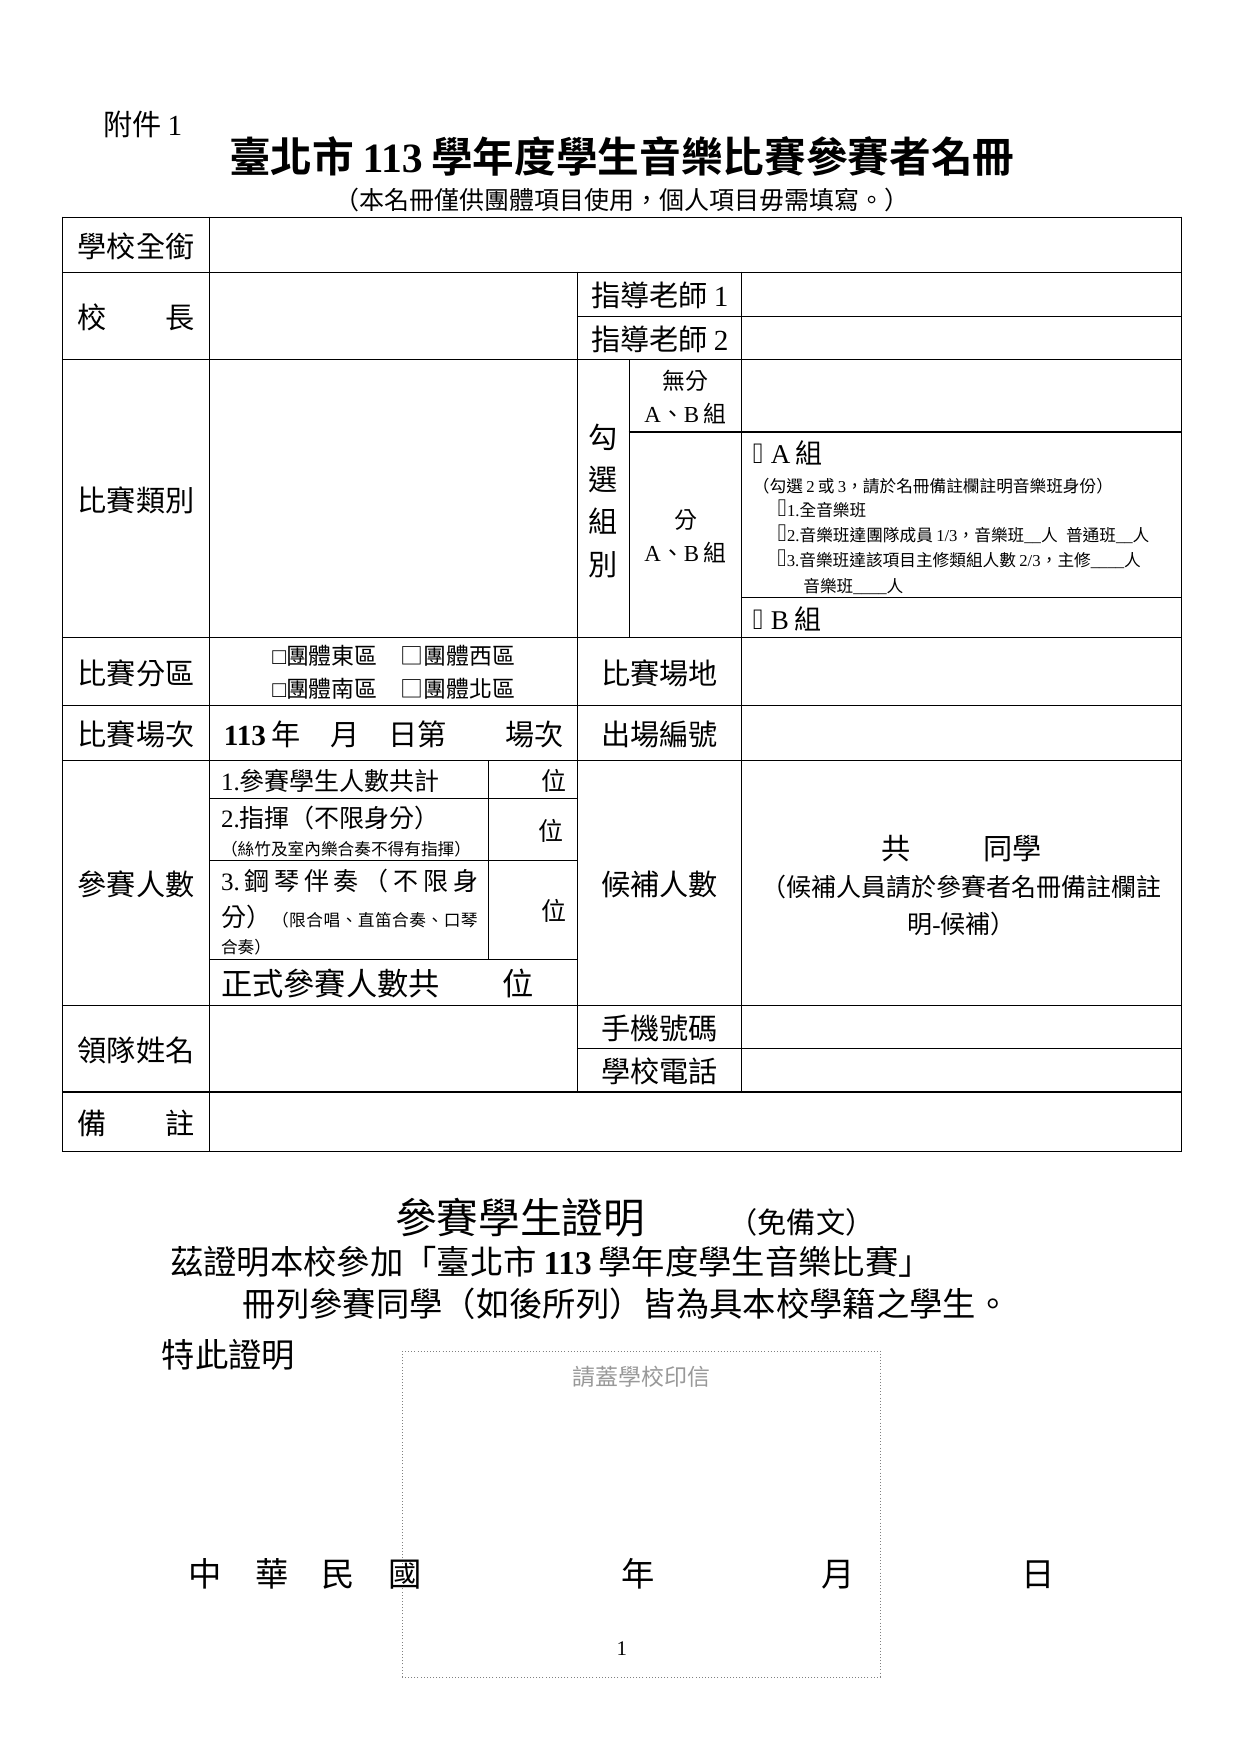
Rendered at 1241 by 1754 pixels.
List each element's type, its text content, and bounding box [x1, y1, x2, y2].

table_cell 比賽場次 [63, 706, 209, 760]
table_cell 校 長 [63, 273, 209, 359]
table_cell 勾選組別 [578, 360, 629, 637]
text （本名冊僅供團體項目使用，個人項目毋需填寫。） [103, 180, 1140, 217]
table_cell [742, 317, 1181, 359]
text 中 華 民 國 年 月 日 [881, 1531, 1140, 1593]
table_cell [742, 638, 1181, 704]
table_cell 手機號碼 [578, 1006, 741, 1048]
table_cell 學校電話 [578, 1049, 741, 1091]
table_cell [742, 1006, 1181, 1048]
text 參賽學生證明 （免備文） [103, 1200, 1140, 1241]
table_cell 無分A、B組 [630, 360, 741, 431]
table_cell [742, 360, 1181, 431]
table_cell 參賽人數 [63, 761, 209, 1005]
text 臺北市113學年度學生音樂比賽參賽者名冊 [103, 143, 1140, 180]
table_header 學校全銜 [63, 218, 209, 272]
table_cell 113年 月 日第 場次 [210, 706, 577, 760]
table_cell 1.參賽學生人數共計 [210, 761, 488, 798]
table_cell 比賽分區 [63, 638, 209, 704]
table_cell  B組 [742, 598, 1181, 637]
table_cell 3.鋼琴伴奏（不限身分）（限合唱、直笛合奏、口琴合奏） [210, 861, 488, 958]
table_cell  A組 （勾選2或3，請於名冊備註欄註明音樂班身份） 1.全音樂班 2.音樂班達團隊成員1/3，音樂班__人 普通班__人 3.音樂班達該項目主修類組人數2/3，主修____人 音樂班____人 [742, 433, 1181, 597]
table_cell 出場編號 [578, 706, 741, 760]
table_header [210, 218, 1181, 272]
table_cell 位 [489, 799, 577, 860]
table_cell 正式參賽人數共 位 [210, 960, 577, 1005]
text 茲證明本校參加「臺北市113學年度學生音樂比賽」 [103, 1241, 1140, 1283]
table_cell 比賽場地 [578, 638, 741, 704]
text 附件1 [103, 105, 1140, 143]
table_cell 領隊姓名 [63, 1006, 209, 1091]
table_cell 指導老師1 [578, 273, 741, 316]
text 請蓋學校印信 [417, 1359, 866, 1392]
table_cell 共 同學 （候補人員請於參賽者名冊備註欄註明-候補） [742, 761, 1181, 1005]
table_cell 指導老師2 [578, 317, 741, 359]
table_cell [742, 1049, 1181, 1091]
table_cell [210, 1093, 1181, 1151]
text 特此證明 [103, 1325, 1140, 1677]
table_cell □團體東區 □團體西區 □團體南區 □團體北區 [210, 638, 577, 704]
table_cell 比賽類別 [63, 360, 209, 637]
text 中 華 民 國 年 月 日 [103, 1531, 402, 1593]
table_cell 2.指揮（不限身分） （絲竹及室內樂合奏不得有指揮） [210, 799, 488, 860]
table_cell [210, 273, 577, 359]
table_cell [210, 360, 577, 637]
table_cell 分 A、B組 [630, 433, 741, 637]
table_cell 位 [489, 861, 577, 958]
table_cell 位 [489, 761, 577, 798]
text 冊列參賽同學（如後所列）皆為具本校學籍之學生。 [103, 1283, 1140, 1325]
table_cell [742, 273, 1181, 316]
table_cell [742, 706, 1181, 760]
table_cell [210, 1006, 577, 1091]
table_cell 備 註 [63, 1093, 209, 1151]
table_cell 候補人數 [578, 761, 741, 1005]
